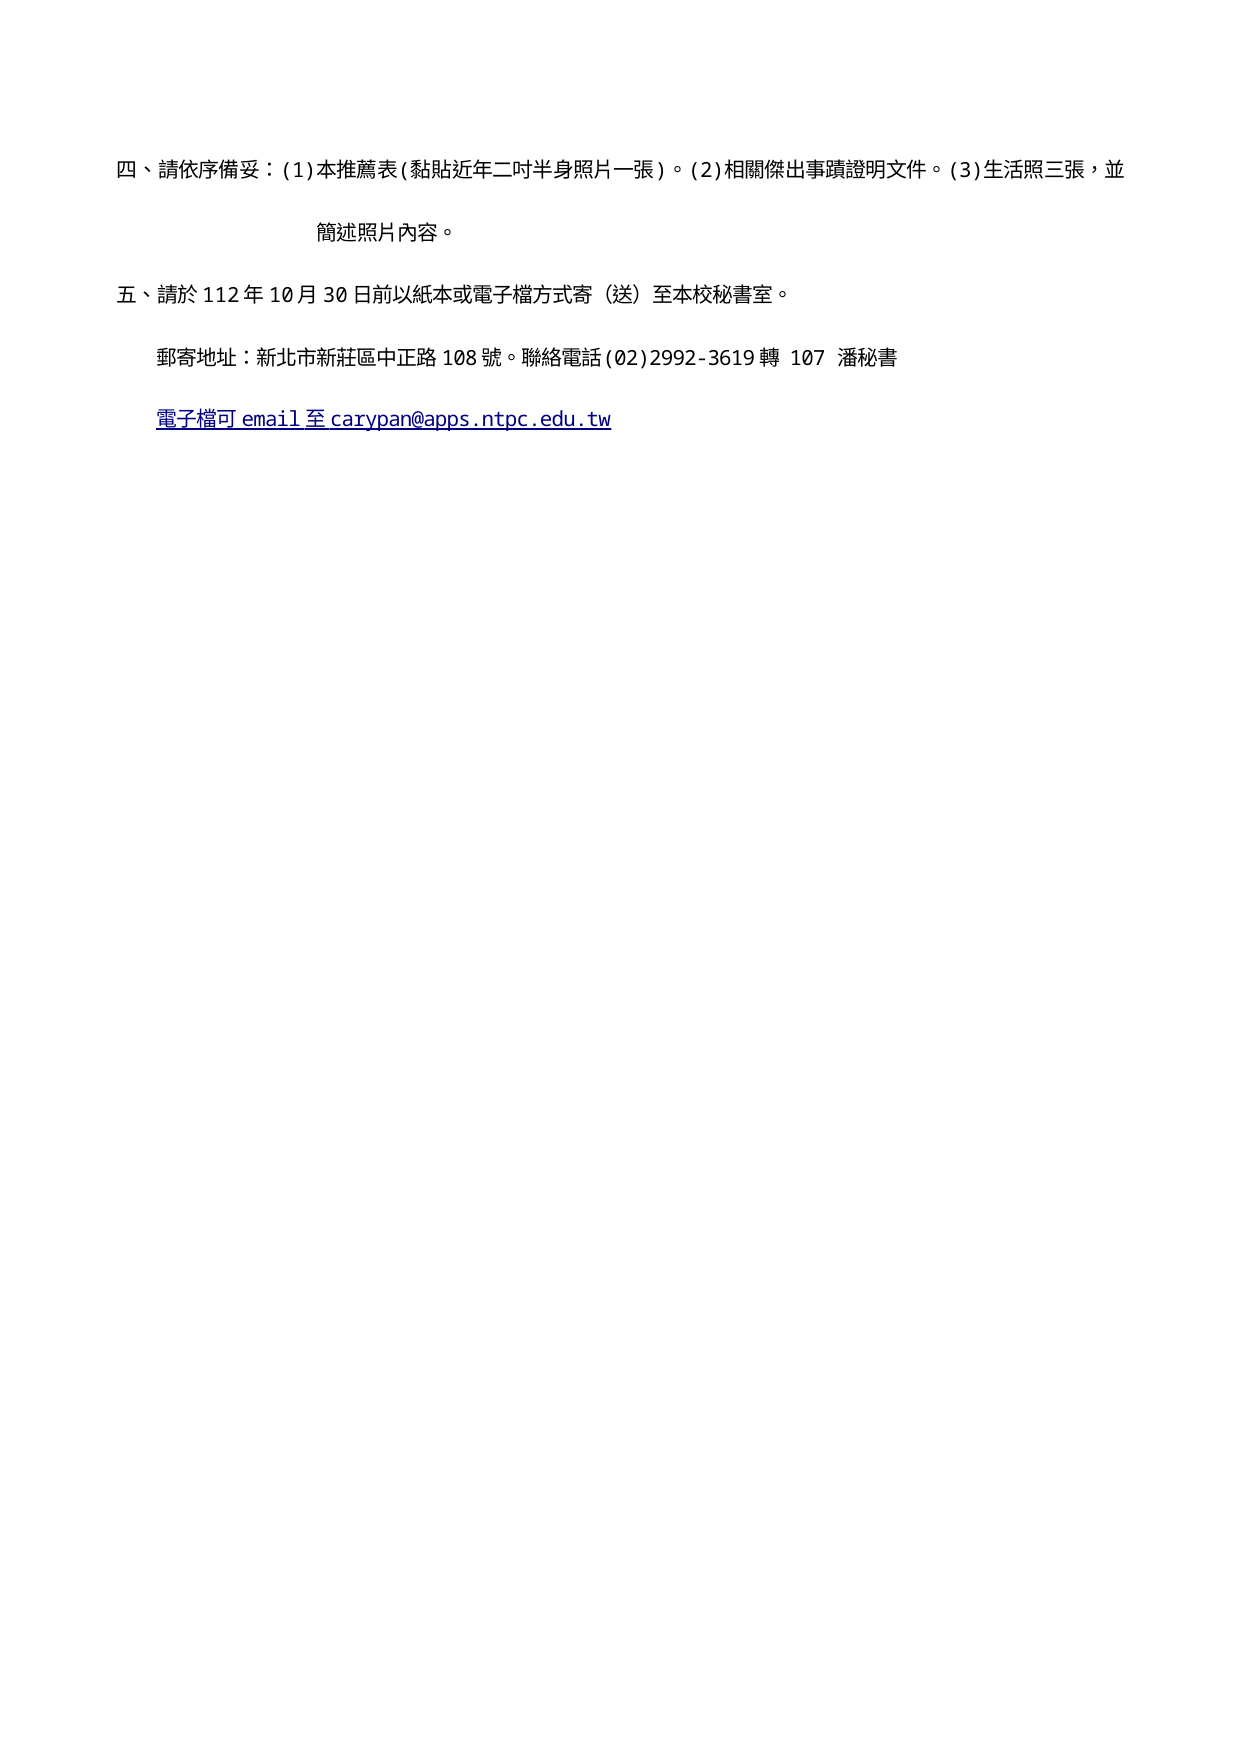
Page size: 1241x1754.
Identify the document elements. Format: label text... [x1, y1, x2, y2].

text 郵寄地址：新北市新莊區中正路108號。聯絡電話(02)2992-3619轉 107 潘秘書 [106, 314, 1134, 377]
text 電子檔可email至carypan@apps.ntpc.edu.tw [106, 377, 1134, 439]
text 四、請依序備妥：(1)本推薦表(黏貼近年二吋半身照片一張)。(2)相關傑出事蹟證明文件。(3)生活照三張，並 [116, 127, 1134, 189]
text 五、請於112年10月30日前以紙本或電子檔方式寄（送）至本校秘書室。 [106, 252, 1134, 314]
text 簡述照片內容。 [216, 189, 1134, 252]
